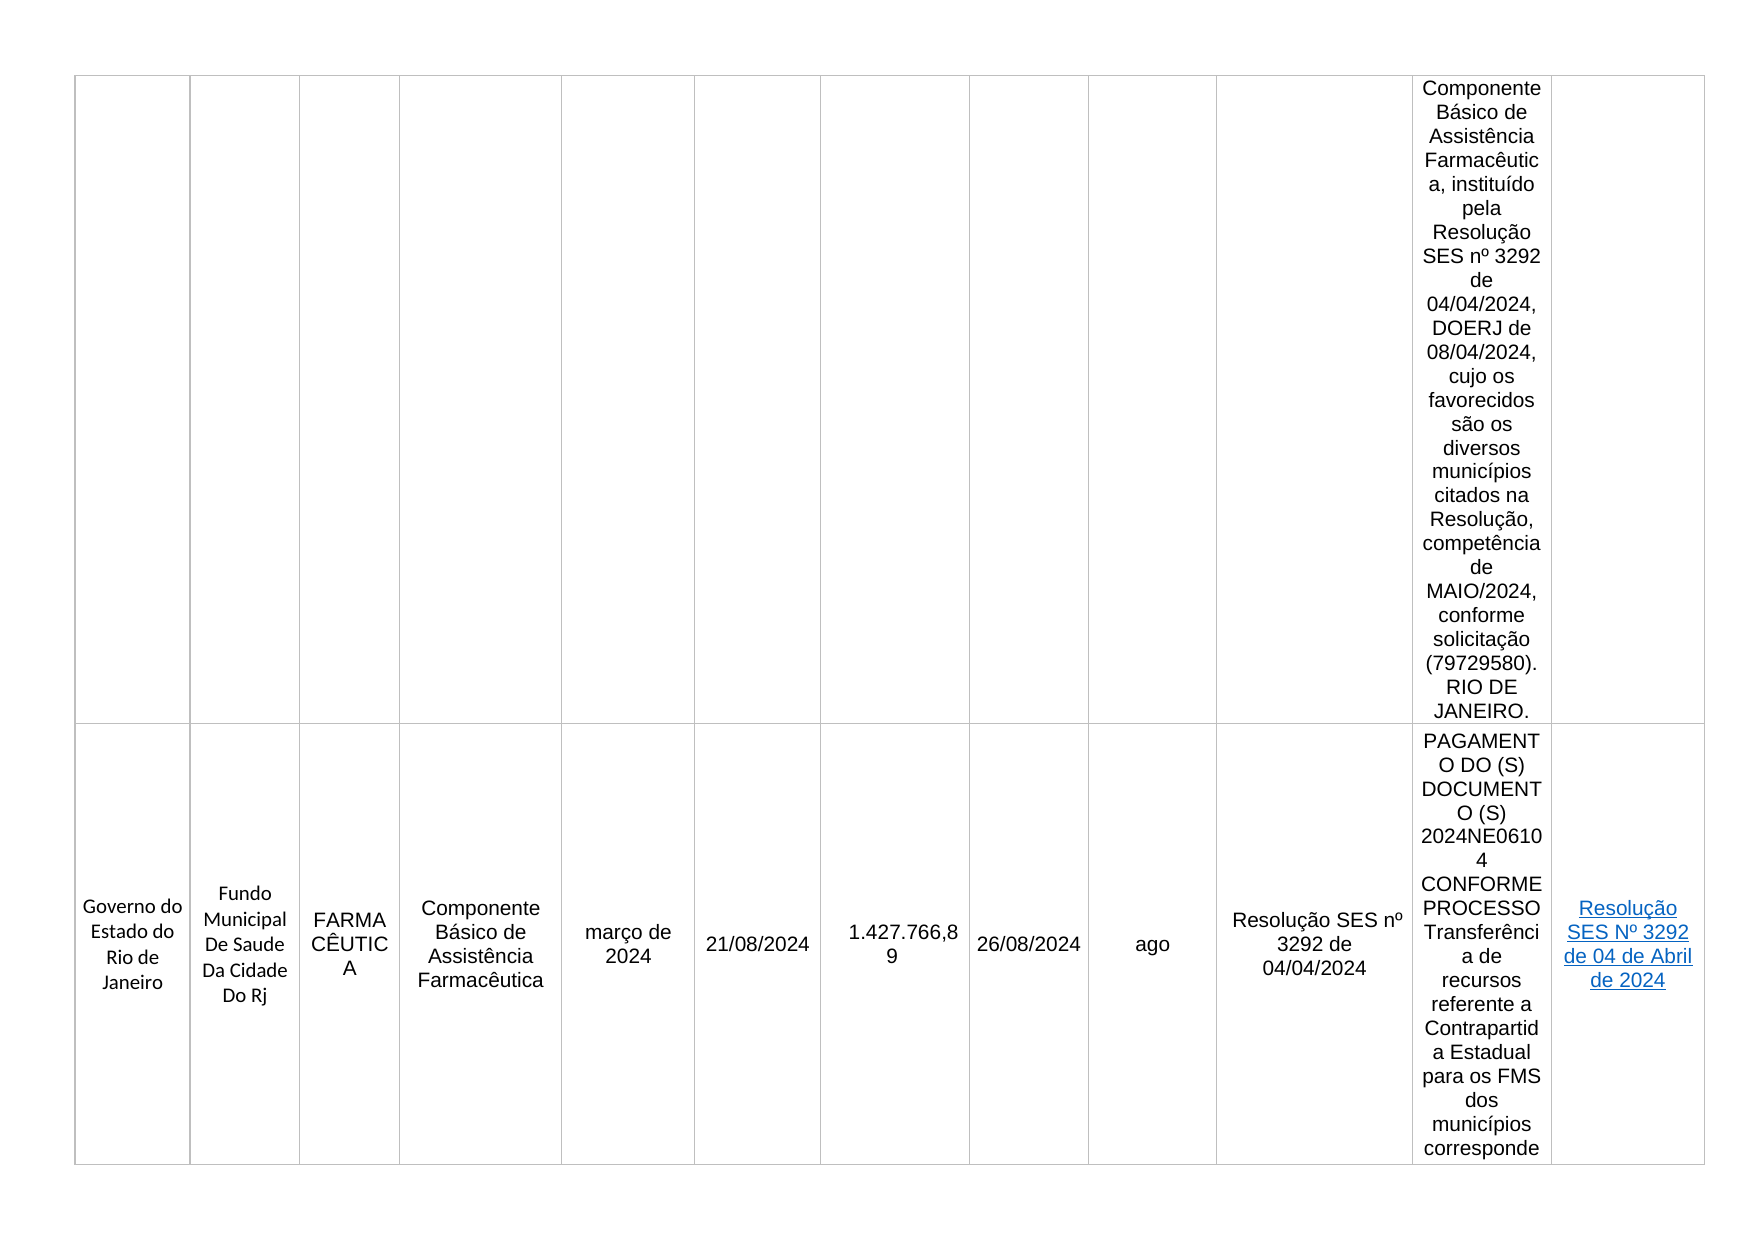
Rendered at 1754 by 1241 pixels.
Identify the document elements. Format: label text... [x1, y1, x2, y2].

table_cell [1552, 76, 1704, 723]
table_cell Resolução SES Nº 3292 de 04 de Abril de 2024 [1552, 724, 1704, 1164]
table_cell Componente Básico de Assistência Farmacêutica, instituído pela Resolução SES nº 3292 de 04/04/2024, DOERJ de 08/04/2024, cujo os favorecidos são os diversos municípios citados na Resolução, competência de MAIO/2024, conforme solicitação (79729580). RIO DE JANEIRO. [1413, 76, 1551, 723]
table_cell [562, 76, 694, 723]
table_cell [1089, 76, 1216, 723]
table_cell Componente Básico de Assistência Farmacêutica [400, 724, 561, 1164]
table_cell março de 2024 [562, 724, 694, 1164]
table_cell [191, 76, 299, 723]
table_cell 26/08/2024 [970, 724, 1088, 1164]
table_cell [695, 76, 820, 723]
table_cell ago [1089, 724, 1216, 1164]
table_cell 21/08/2024 [695, 724, 820, 1164]
table_cell [400, 76, 561, 723]
table_cell [970, 76, 1088, 723]
table_cell Fundo Municipal De Saude Da Cidade Do Rj [191, 724, 299, 1164]
table_cell Governo do Estado do Rio de Janeiro [76, 724, 189, 1164]
table_cell [300, 76, 399, 723]
table_cell PAGAMENTO DO (S) DOCUMENTO (S) 2024NE06104 CONFORME PROCESSO Transferência de recursos referente a Contrapartida Estadual para os FMS dos municípios corresponde [1413, 724, 1551, 1164]
table_cell 1.427.766,89 [821, 724, 969, 1164]
table_cell Resolução SES nº 3292 de 04/04/2024 [1217, 724, 1412, 1164]
table_cell FARMACÊUTICA [300, 724, 399, 1164]
table_cell [821, 76, 969, 723]
table_cell [76, 76, 189, 723]
table_cell [1217, 76, 1412, 723]
